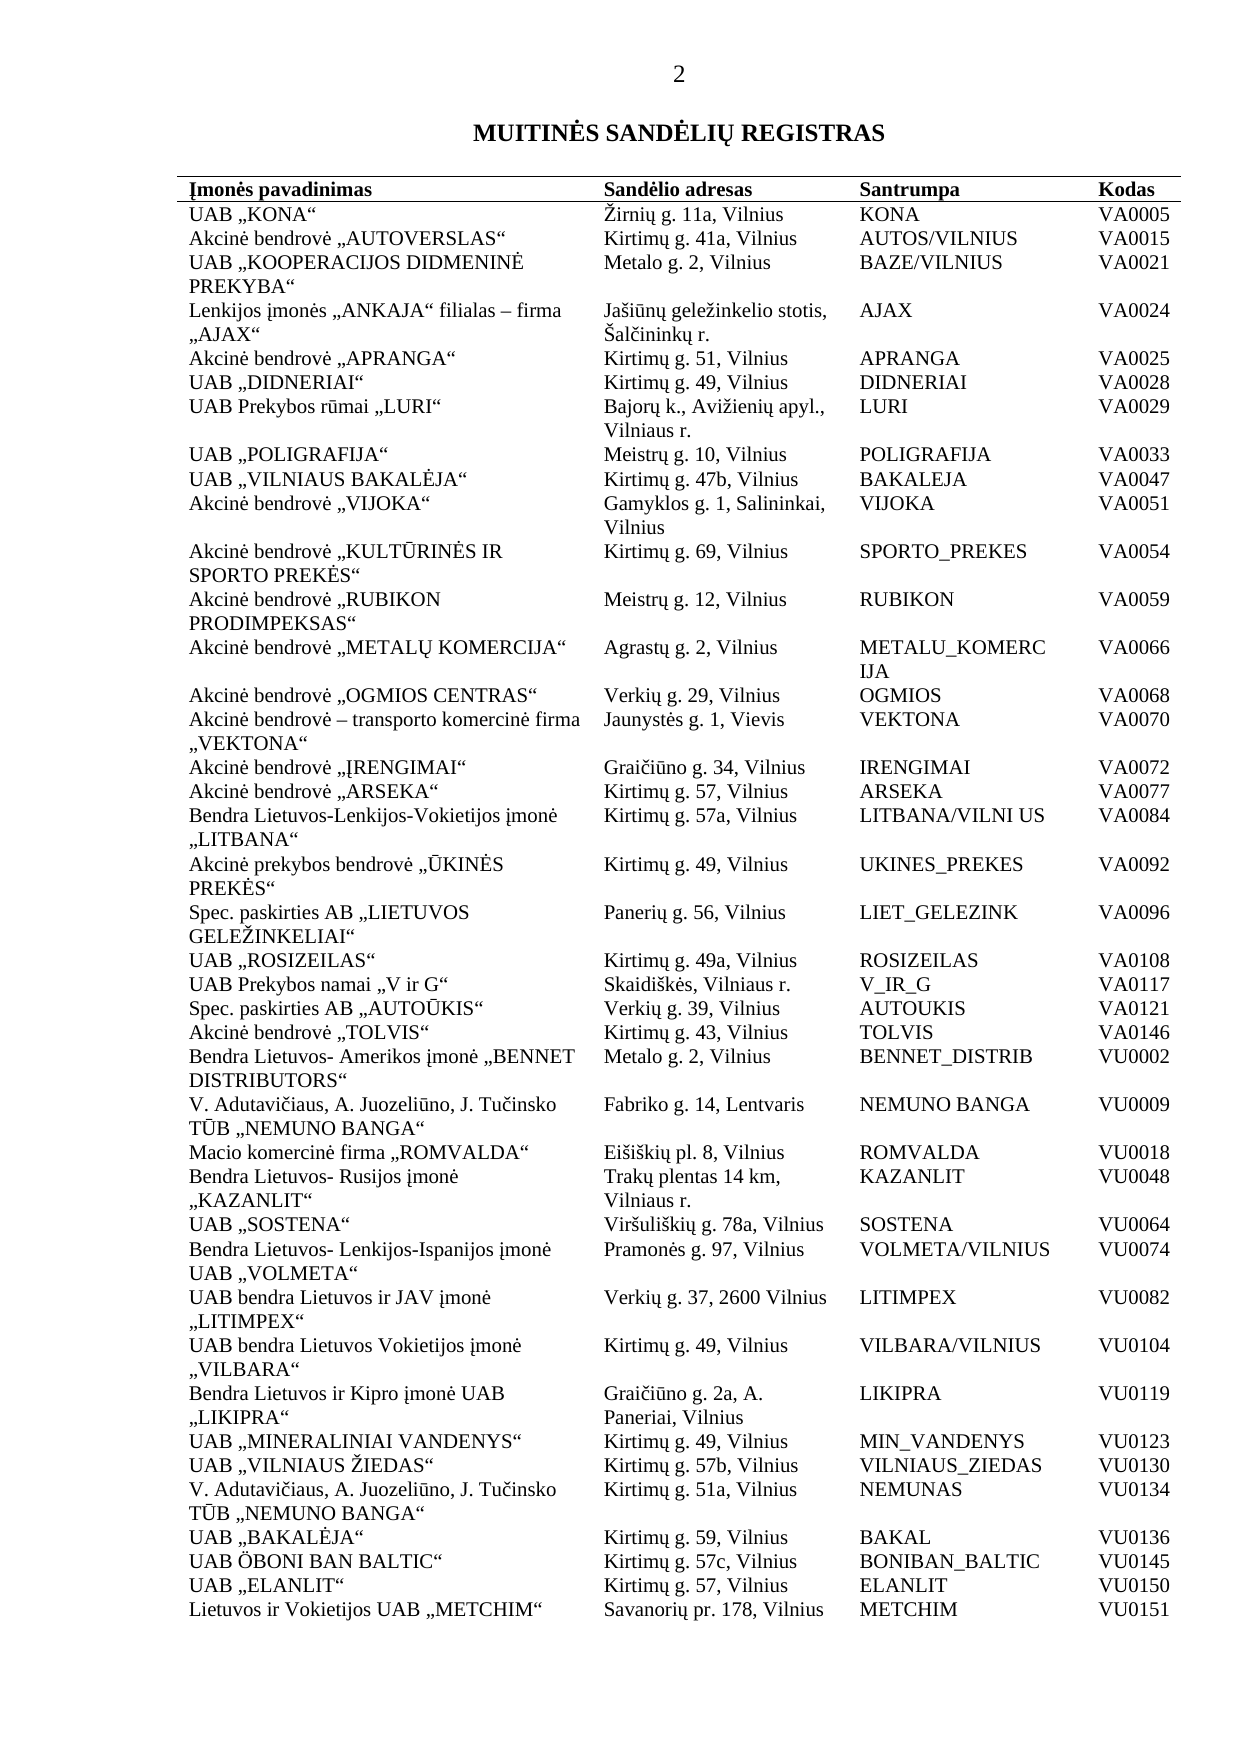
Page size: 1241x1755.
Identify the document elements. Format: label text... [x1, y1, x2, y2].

table_cell BENNET_DISTRIB [848, 1044, 1087, 1092]
table_cell METCHIM [848, 1598, 1087, 1621]
table_cell UAB „KOOPERACIJOS DIDMENINĖ PREKYBA“ [177, 250, 592, 298]
table_cell Akcinė bendrovė – transporto komercinė firma „VEKTONA“ [177, 707, 592, 755]
table_cell VA0015 [1087, 226, 1181, 250]
table_cell Savanorių pr. 178, Vilnius [592, 1598, 848, 1621]
table_cell Kirtimų g. 57, Vilnius [592, 1573, 848, 1597]
table_cell VA0028 [1087, 370, 1181, 394]
table_cell UAB „ROSIZEILAS“ [177, 948, 592, 972]
table_cell V. Adutavičiaus, A. Juozeliūno, J. Tučinsko TŪB „NEMUNO BANGA“ [177, 1477, 592, 1525]
table_cell Bajorų k., Avižienių apyl., Vilniaus r. [592, 394, 848, 442]
table_cell VA0021 [1087, 250, 1181, 298]
table_cell Akcinė bendrovė „ARSEKA“ [177, 779, 592, 803]
table_cell AUTOUKIS [848, 996, 1087, 1020]
table_cell Verkių g. 37, 2600 Vilnius [592, 1285, 848, 1333]
table_cell Graičiūno g. 2a, A. Paneriai, Vilnius [592, 1381, 848, 1429]
table_cell Lenkijos įmonės „ANKAJA“ filialas – firma „AJAX“ [177, 298, 592, 346]
table_cell Pramonės g. 97, Vilnius [592, 1236, 848, 1284]
table_cell VA0072 [1087, 755, 1181, 779]
table_cell ROSIZEILAS [848, 948, 1087, 972]
table_cell VA0029 [1087, 394, 1181, 442]
table_cell VA0054 [1087, 539, 1181, 587]
table_cell ROMVALDA [848, 1140, 1087, 1164]
table_cell Kirtimų g. 43, Vilnius [592, 1020, 848, 1044]
table_cell VA0024 [1087, 298, 1181, 346]
table_cell VU0009 [1087, 1092, 1181, 1140]
table_cell Akcinė bendrovė „TOLVIS“ [177, 1020, 592, 1044]
table_cell AUTOS/VILNIUS [848, 226, 1087, 250]
table_cell VA0070 [1087, 707, 1181, 755]
table_cell VA0117 [1087, 972, 1181, 996]
table_cell Panerių g. 56, Vilnius [592, 900, 848, 948]
table_cell VU0018 [1087, 1140, 1181, 1164]
table_cell METALU_KOMERC IJA [848, 635, 1087, 683]
table_cell Kirtimų g. 69, Vilnius [592, 539, 848, 587]
table_cell RUBIKON [848, 587, 1087, 635]
table_cell LIET_GELEZINK [848, 900, 1087, 948]
table_cell VA0121 [1087, 996, 1181, 1020]
table_cell VU0119 [1087, 1381, 1181, 1429]
table_cell VOLMETA/VILNIUS [848, 1236, 1087, 1284]
table_cell Kirtimų g. 49a, Vilnius [592, 948, 848, 972]
table_cell Akcinė prekybos bendrovė „ŪKINĖS PREKĖS“ [177, 851, 592, 899]
table_cell LITBANA/VILNI US [848, 803, 1087, 851]
table_cell VEKTONA [848, 707, 1087, 755]
table_cell Jaunystės g. 1, Vievis [592, 707, 848, 755]
table_cell ELANLIT [848, 1573, 1087, 1597]
table_cell VU0082 [1087, 1285, 1181, 1333]
table_cell Bendra Lietuvos- Rusijos įmonė „KAZANLIT“ [177, 1164, 592, 1212]
table_cell VU0136 [1087, 1525, 1181, 1549]
table_cell UKINES_PREKES [848, 851, 1087, 899]
table_cell VA0047 [1087, 466, 1181, 491]
table_cell SOSTENA [848, 1213, 1087, 1236]
table_cell BONIBAN_BALTIC [848, 1549, 1087, 1573]
table_cell Akcinė bendrovė „VIJOKA“ [177, 491, 592, 539]
table_cell V. Adutavičiaus, A. Juozeliūno, J. Tučinsko TŪB „NEMUNO BANGA“ [177, 1092, 592, 1140]
table_cell LIKIPRA [848, 1381, 1087, 1429]
table_cell VILBARA/VILNIUS [848, 1333, 1087, 1381]
table_cell Agrastų g. 2, Vilnius [592, 635, 848, 683]
table_cell TOLVIS [848, 1020, 1087, 1044]
table_cell Kirtimų g. 41a, Vilnius [592, 226, 848, 250]
table_cell Skaidiškės, Vilniaus r. [592, 972, 848, 996]
table_cell VU0151 [1087, 1598, 1181, 1621]
table_header Santrumpa [848, 177, 1087, 201]
table_cell UAB „POLIGRAFIJA“ [177, 443, 592, 466]
table_cell Graičiūno g. 34, Vilnius [592, 755, 848, 779]
table_cell POLIGRAFIJA [848, 443, 1087, 466]
table_cell Viršuliškių g. 78a, Vilnius [592, 1213, 848, 1236]
table_cell VIJOKA [848, 491, 1087, 539]
table_cell VA0108 [1087, 948, 1181, 972]
table_cell VU0130 [1087, 1453, 1181, 1477]
table_cell VA0077 [1087, 779, 1181, 803]
table_cell Kirtimų g. 51a, Vilnius [592, 1477, 848, 1525]
table_cell Akcinė bendrovė „METALŲ KOMERCIJA“ [177, 635, 592, 683]
table_cell Macio komercinė firma „ROMVALDA“ [177, 1140, 592, 1164]
table_cell UAB Prekybos rūmai „LURI“ [177, 394, 592, 442]
table_cell VU0074 [1087, 1236, 1181, 1284]
table_cell Žirnių g. 11a, Vilnius [592, 202, 848, 226]
table_cell UAB „BAKALĖJA“ [177, 1525, 592, 1549]
table_cell Gamyklos g. 1, Salininkai, Vilnius [592, 491, 848, 539]
table_cell Kirtimų g. 51, Vilnius [592, 346, 848, 370]
table_cell Jašiūnų geležinkelio stotis, Šalčininkų r. [592, 298, 848, 346]
table_header Įmonės pavadinimas [177, 177, 592, 201]
table_cell Metalo g. 2, Vilnius [592, 250, 848, 298]
table_cell VA0033 [1087, 443, 1181, 466]
table_cell KAZANLIT [848, 1164, 1087, 1212]
table_cell UAB bendra Lietuvos ir JAV įmonė „LITIMPEX“ [177, 1285, 592, 1333]
table_cell VU0002 [1087, 1044, 1181, 1092]
table_cell Verkių g. 29, Vilnius [592, 683, 848, 707]
table_cell UAB „VILNIAUS BAKALĖJA“ [177, 466, 592, 491]
table_cell VU0064 [1087, 1213, 1181, 1236]
table_cell VA0068 [1087, 683, 1181, 707]
table_cell Metalo g. 2, Vilnius [592, 1044, 848, 1092]
table_cell OGMIOS [848, 683, 1087, 707]
table_cell Eišiškių pl. 8, Vilnius [592, 1140, 848, 1164]
table_cell VA0096 [1087, 900, 1181, 948]
table_header Kodas [1087, 177, 1181, 201]
table_cell LURI [848, 394, 1087, 442]
table_cell VU0048 [1087, 1164, 1181, 1212]
table_cell V_IR_G [848, 972, 1087, 996]
table_cell VA0025 [1087, 346, 1181, 370]
table_cell Kirtimų g. 49, Vilnius [592, 1429, 848, 1453]
table_cell NEMUNO BANGA [848, 1092, 1087, 1140]
table_cell Akcinė bendrovė „KULTŪRINĖS IR SPORTO PREKĖS“ [177, 539, 592, 587]
table_cell ARSEKA [848, 779, 1087, 803]
table_cell Akcinė bendrovė „RUBIKON PRODIMPEKSAS“ [177, 587, 592, 635]
table_cell UAB ÖBONI BAN BALTIC“ [177, 1549, 592, 1573]
table_cell VA0066 [1087, 635, 1181, 683]
table_cell VU0134 [1087, 1477, 1181, 1525]
table_cell BAKAL [848, 1525, 1087, 1549]
table_cell UAB „MINERALINIAI VANDENYS“ [177, 1429, 592, 1453]
table_cell Lietuvos ir Vokietijos UAB „METCHIM“ [177, 1598, 592, 1621]
table_cell UAB „DIDNERIAI“ [177, 370, 592, 394]
table_cell VA0092 [1087, 851, 1181, 899]
table_cell Trakų plentas 14 km, Vilniaus r. [592, 1164, 848, 1212]
table_cell AJAX [848, 298, 1087, 346]
table_cell VA0146 [1087, 1020, 1181, 1044]
table_cell KONA [848, 202, 1087, 226]
table_cell Kirtimų g. 49, Vilnius [592, 370, 848, 394]
table_cell Verkių g. 39, Vilnius [592, 996, 848, 1020]
table_cell Kirtimų g. 57b, Vilnius [592, 1453, 848, 1477]
table_cell UAB bendra Lietuvos Vokietijos įmonė „VILBARA“ [177, 1333, 592, 1381]
table_cell UAB Prekybos namai „V ir G“ [177, 972, 592, 996]
table_cell UAB „SOSTENA“ [177, 1213, 592, 1236]
table_cell MIN_VANDENYS [848, 1429, 1087, 1453]
table_cell LITIMPEX [848, 1285, 1087, 1333]
table_cell Spec. paskirties AB „AUTOŪKIS“ [177, 996, 592, 1020]
table_cell Meistrų g. 10, Vilnius [592, 443, 848, 466]
table_cell UAB „VILNIAUS ŽIEDAS“ [177, 1453, 592, 1477]
table_cell Kirtimų g. 49, Vilnius [592, 851, 848, 899]
table_cell Bendra Lietuvos ir Kipro įmonė UAB „LIKIPRA“ [177, 1381, 592, 1429]
table_cell BAKALEJA [848, 466, 1087, 491]
table_cell VU0145 [1087, 1549, 1181, 1573]
table_cell VA0084 [1087, 803, 1181, 851]
table_cell Fabriko g. 14, Lentvaris [592, 1092, 848, 1140]
table_cell Bendra Lietuvos- Amerikos įmonė „BENNET DISTRIBUTORS“ [177, 1044, 592, 1092]
table_cell Meistrų g. 12, Vilnius [592, 587, 848, 635]
table_cell UAB „KONA“ [177, 202, 592, 226]
table_cell Akcinė bendrovė „APRANGA“ [177, 346, 592, 370]
table_cell DIDNERIAI [848, 370, 1087, 394]
table_cell VA0059 [1087, 587, 1181, 635]
table_cell Akcinė bendrovė „OGMIOS CENTRAS“ [177, 683, 592, 707]
table_cell NEMUNAS [848, 1477, 1087, 1525]
table_cell VA0005 [1087, 202, 1181, 226]
text MUITINĖS SANDĖLIŲ REGISTRAS [177, 118, 1181, 147]
table_cell Bendra Lietuvos-Lenkijos-Vokietijos įmonė „LITBANA“ [177, 803, 592, 851]
table_cell SPORTO_PREKES [848, 539, 1087, 587]
table_cell Kirtimų g. 47b, Vilnius [592, 466, 848, 491]
table_cell VILNIAUS_ZIEDAS [848, 1453, 1087, 1477]
table_cell Kirtimų g. 49, Vilnius [592, 1333, 848, 1381]
table_cell Kirtimų g. 59, Vilnius [592, 1525, 848, 1549]
table_cell Akcinė bendrovė „ĮRENGIMAI“ [177, 755, 592, 779]
table_cell Kirtimų g. 57a, Vilnius [592, 803, 848, 851]
table_cell APRANGA [848, 346, 1087, 370]
table_cell VU0150 [1087, 1573, 1181, 1597]
table_cell Spec. paskirties AB „LIETUVOS GELEŽINKELIAI“ [177, 900, 592, 948]
table_cell Kirtimų g. 57, Vilnius [592, 779, 848, 803]
table_cell UAB „ELANLIT“ [177, 1573, 592, 1597]
table_cell IRENGIMAI [848, 755, 1087, 779]
table_cell VU0123 [1087, 1429, 1181, 1453]
table_cell VU0104 [1087, 1333, 1181, 1381]
table_cell Akcinė bendrovė „AUTOVERSLAS“ [177, 226, 592, 250]
table_cell Bendra Lietuvos- Lenkijos-Ispanijos įmonė UAB „VOLMETA“ [177, 1236, 592, 1284]
table_cell Kirtimų g. 57c, Vilnius [592, 1549, 848, 1573]
table_cell BAZE/VILNIUS [848, 250, 1087, 298]
table_cell VA0051 [1087, 491, 1181, 539]
table_header Sandėlio adresas [592, 177, 848, 201]
